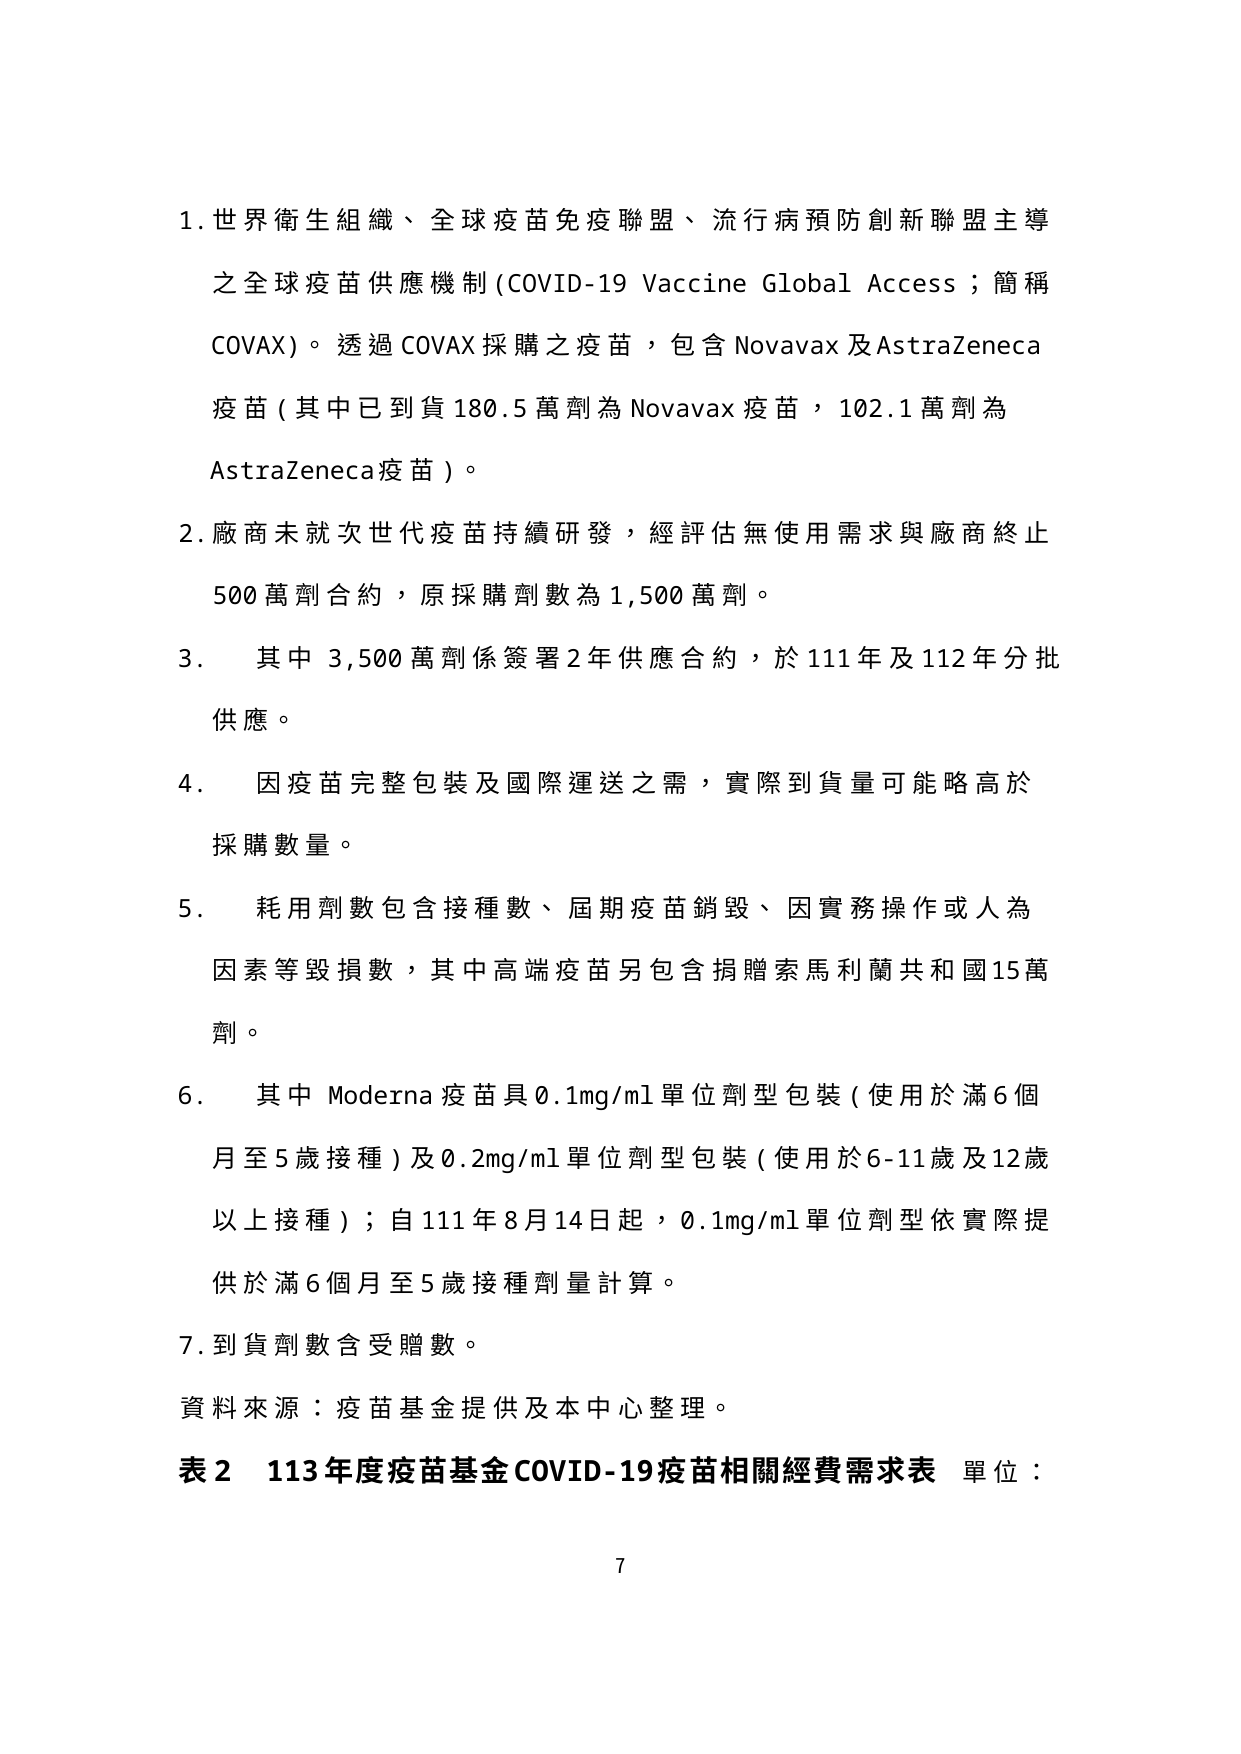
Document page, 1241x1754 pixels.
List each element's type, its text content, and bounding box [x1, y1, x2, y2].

text 1.世界衛生組織、全球疫苗免疫聯盟、流行病預防創新聯盟主導之全球疫苗供應機制(COVID-19 Vaccine Global Access；簡稱COVAX)。透過COVAX採購之疫苗，包含Novavax及AstraZeneca疫苗(其中已到貨180.5萬劑為Novavax疫苗，102.1萬劑為AstraZeneca疫苗)。 [177, 177, 1063, 490]
text 6. 其中Moderna疫苗具0.1mg/ml單位劑型包裝(使用於滿6個月至5歲接種)及0.2mg/ml單位劑型包裝(使用於6-11歲及12歲以上接種)；自111年8月14日起，0.1mg/ml單位劑型依實際提供於滿6個月至5歲接種劑量計算。 [177, 1052, 1063, 1302]
text 資料來源：疫苗基金提供及本中心整理。 [177, 1365, 1063, 1427]
text 5. 耗用劑數包含接種數、屆期疫苗銷毀、因實務操作或人為因素等毀損數，其中高端疫苗另包含捐贈索馬利蘭共和國15萬劑。 [177, 865, 1063, 1052]
text 7.到貨劑數含受贈數。 [177, 1302, 1063, 1365]
text 2.廠商未就次世代疫苗持續研發，經評估無使用需求與廠商終止500萬劑合約，原採購劑數為1,500萬劑。 [177, 490, 1063, 615]
text 表2 113年度疫苗基金COVID-19疫苗相關經費需求表 單位： [177, 1427, 1063, 1490]
text 3. 其中3,500萬劑係簽署2年供應合約，於111年及112年分批供應。 [177, 615, 1063, 740]
text 4. 因疫苗完整包裝及國際運送之需，實際到貨量可能略高於採購數量。 [177, 740, 1063, 865]
